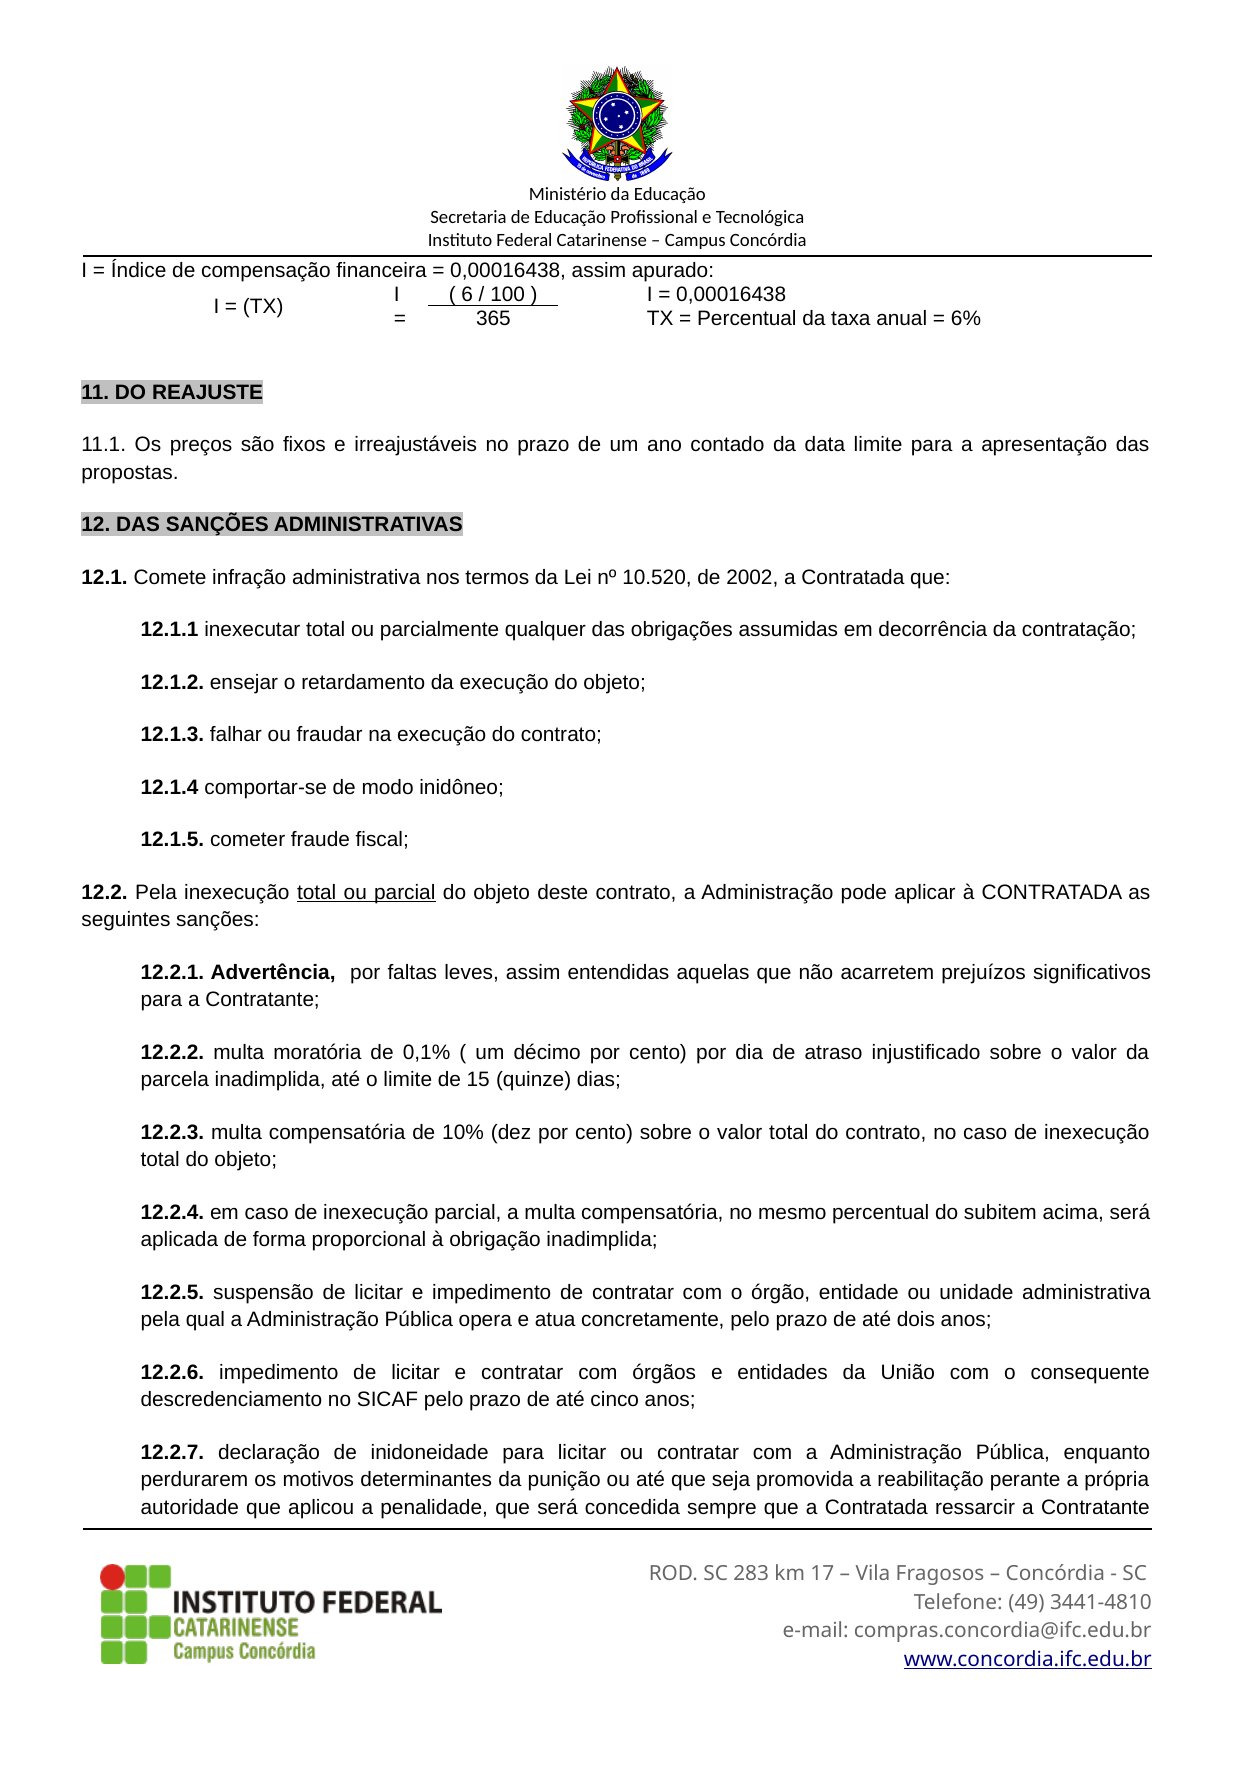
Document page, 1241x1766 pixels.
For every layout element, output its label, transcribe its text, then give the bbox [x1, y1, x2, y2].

table_header ( 6 / 100 ) [428, 281, 558, 305]
picture [100, 1564, 442, 1664]
list 12.2.3. multa compensatória de 10% (dez por cento) sobre o valor total do contrato, no caso de inexecução total do objeto; [140, 1120, 1152, 1171]
list 12.2.5. suspensão de licitar e impedimento de contratar com o órgão, entidade ou unidade administrativa pela qual a Administração Pública opera e atua concretamente, pelo prazo de até dois anos; [140, 1280, 1152, 1331]
text I = Índice de compensação financeira = 0,00016438, assim apurado: [81, 257, 1152, 281]
list 12.2. Pela inexecução total ou parcial do objeto deste contrato, a Administração pode aplicar à CONTRATADA as seguintes sanções: [81, 880, 1152, 931]
list 12.1.2. ensejar o retardamento da execução do objeto; [140, 670, 1152, 694]
list 12. DAS SANÇÕES ADMINISTRATIVAS [81, 512, 1152, 536]
list 12.1.5. cometer fraude fiscal; [140, 827, 1152, 851]
table_header I = (TX) [114, 281, 382, 330]
list 12.2.1. Advertência, por faltas leves, assim entendidas aquelas que não acarretem prejuízos significativos para a Contratante; [140, 960, 1152, 1011]
list 11. DO REAJUSTE [81, 380, 1152, 404]
table_cell 365 [428, 306, 558, 330]
list 12.2.4. em caso de inexecução parcial, a multa compensatória, no mesmo percentual do subitem acima, será aplicada de forma proporcional à obrigação inadimplida; [140, 1200, 1152, 1251]
list 12.1.3. falhar ou fraudar na execução do contrato; [140, 722, 1152, 746]
table_header I = 0,00016438 TX = Percentual da taxa anual = 6% [558, 281, 1059, 330]
list 12.2.2. multa moratória de 0,1% ( um décimo por cento) por dia de atraso injustificado sobre o valor da parcela inadimplida, até o limite de 15 (quinze) dias; [140, 1040, 1152, 1091]
list 12.1.4 comportar-se de modo inidôneo; [140, 775, 1152, 799]
list 12.2.7. declaração de inidoneidade para licitar ou contratar com a Administração Pública, enquanto perdurarem os motivos determinantes da punição ou até que seja promovida a reabilitação perante a própria autoridade que aplicou a penalidade, que será concedida sempre que a Contratada ressarcir a Contratante [140, 1440, 1152, 1519]
list 12.1.1 inexecutar total ou parcialmente qualquer das obrigações assumidas em decorrência da contratação; [140, 617, 1152, 641]
table_header I = [382, 281, 428, 330]
list 12.1. Comete infração administrativa nos termos da Lei nº 10.520, de 2002, a Contratada que: [81, 565, 1152, 589]
list 12.2.6. impedimento de licitar e contratar com órgãos e entidades da União com o consequente descredenciamento no SICAF pelo prazo de até cinco anos; [140, 1360, 1152, 1411]
list 11.1. Os preços são fixos e irreajustáveis no prazo de um ano contado da data limite para a apresentação das propostas. [81, 432, 1152, 484]
